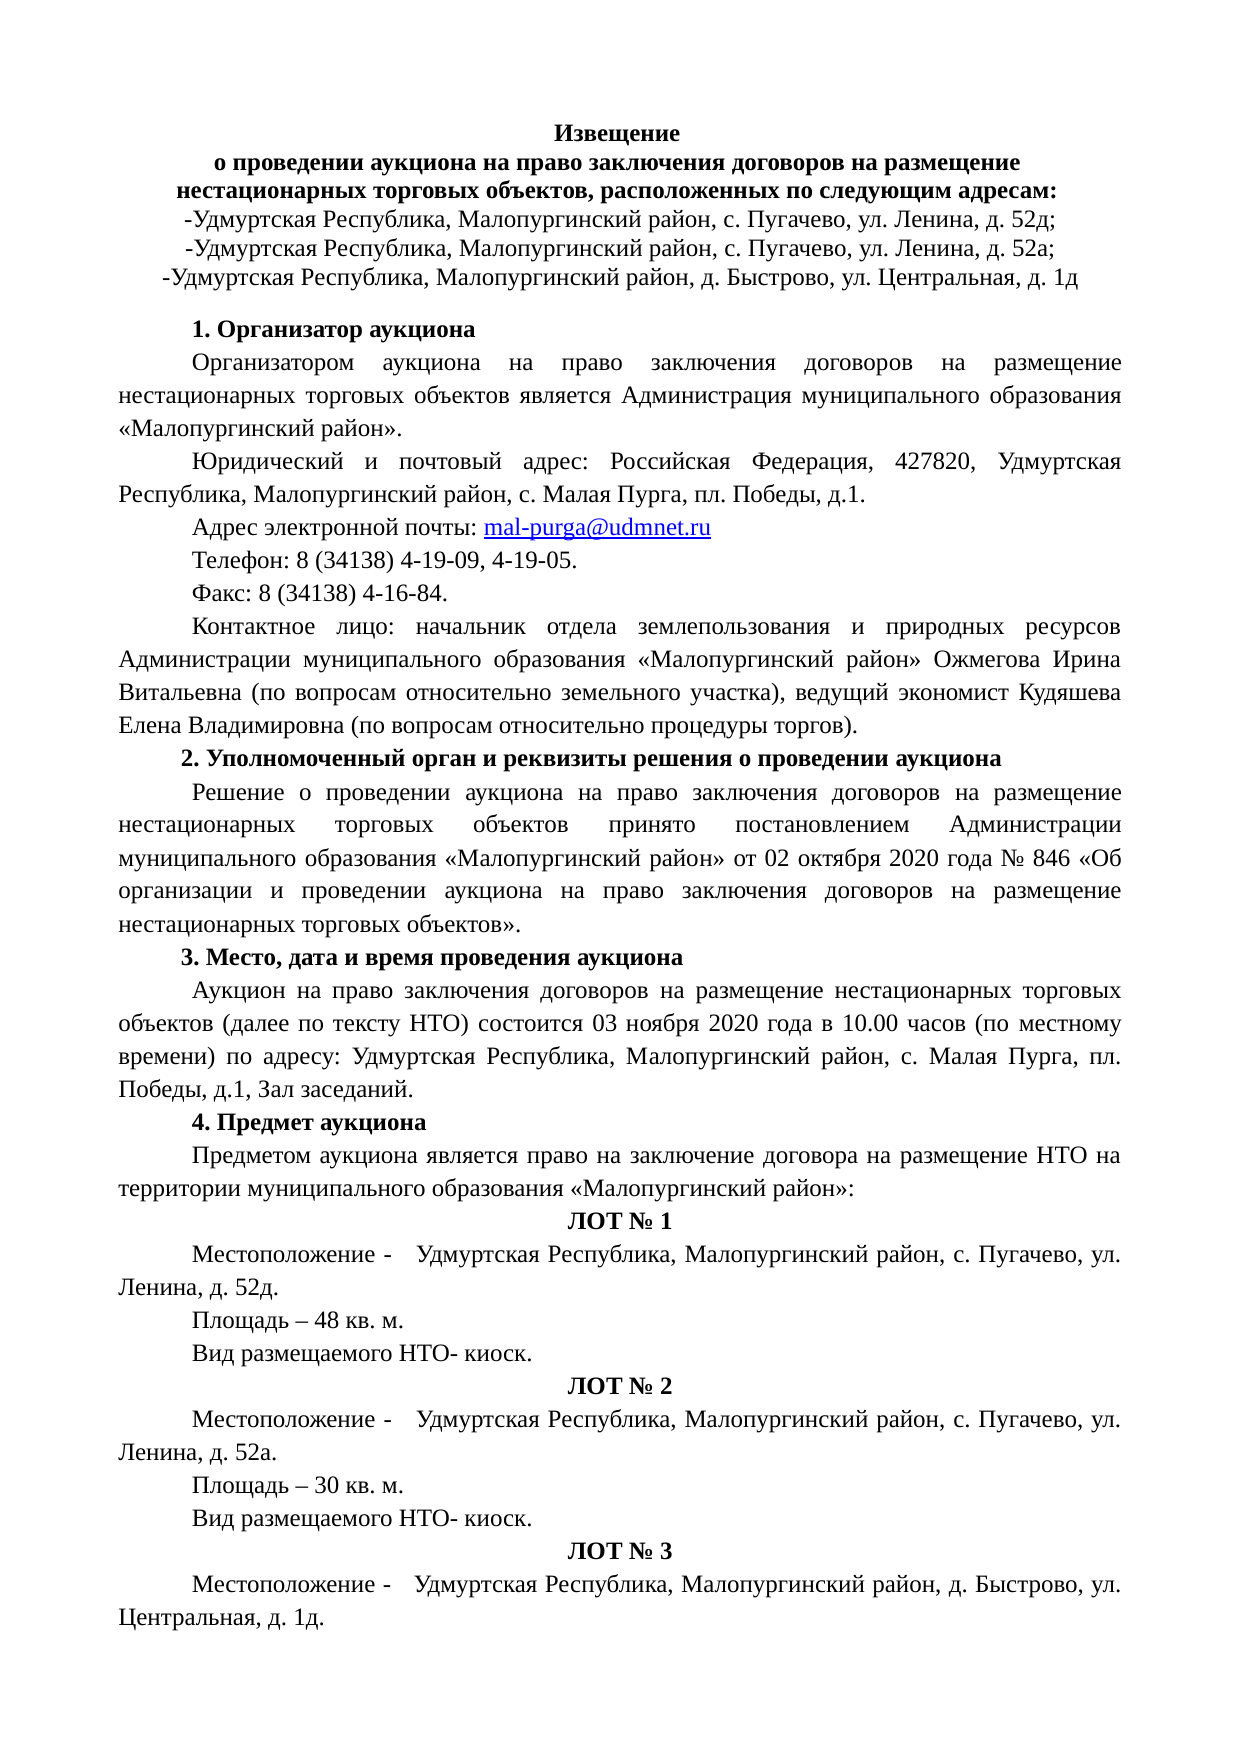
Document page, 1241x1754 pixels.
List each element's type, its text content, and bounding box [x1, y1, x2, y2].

text ЛОТ № 1 [118, 1206, 1122, 1234]
text Местоположение - Удмуртская Республика, Малопургинский район, с. Пугачево, ул. Ленина, д. 52д. [118, 1239, 1122, 1301]
text Площадь – 30 кв. м. [118, 1470, 1122, 1499]
text Вид размещаемого НТО- киоск. [118, 1503, 1122, 1532]
text Факс: 8 (34138) 4-16-84. [118, 578, 1122, 607]
text Аукцион на право заключения договоров на размещение нестационарных торговых объектов (далее по тексту НТО) состоится 03 ноября 2020 года в 10.00 часов (по местному времени) по адресу: Удмуртская Республика, Малопургинский район, с. Малая Пурга, пл. Победы, д.1, Зал заседаний. [118, 975, 1122, 1102]
text Контактное лицо: начальник отдела землепользования и природных ресурсов Администрации муниципального образования «Малопургинский район» Ожмегова Ирина Витальевна (по вопросам относительно земельного участка), ведущий экономист Кудяшева Елена Владимировна (по вопросам относительно процедуры торгов). [118, 611, 1122, 739]
text Юридический и почтовый адрес: Российская Федерация, 427820, Удмуртская Республика, Малопургинский район, с. Малая Пурга, пл. Победы, д.1. [118, 446, 1122, 508]
text Организатором аукциона на право заключения договоров на размещение нестационарных торговых объектов является Администрация муниципального образования «Малопургинский район». [118, 347, 1122, 442]
text Предметом аукциона является право на заключение договора на размещение НТО на территории муниципального образования «Малопургинский район»: [118, 1140, 1122, 1202]
text ЛОТ № 2 [118, 1371, 1122, 1400]
text -Удмуртская Республика, Малопургинский район, д. Быстрово, ул. Центральная, д. 1д [118, 262, 1122, 291]
text 2. Уполномоченный орган и реквизиты решения о проведении аукциона [118, 743, 1122, 772]
text Решение о проведении аукциона на право заключения договоров на размещение нестационарных торговых объектов принято постановлением Администрации муниципального образования «Малопургинский район» от 02 октября 2020 года № 846 «Об организации и проведении аукциона на право заключения договоров на размещение нестационарных торговых объектов». [118, 777, 1122, 937]
text 4. Предмет аукциона [118, 1107, 1122, 1136]
text 1. Организатор аукциона [118, 314, 1122, 343]
text -Удмуртская Республика, Малопургинский район, с. Пугачево, ул. Ленина, д. 52а; [118, 233, 1122, 262]
text Площадь – 48 кв. м. [118, 1305, 1122, 1334]
text о проведении аукциона на право заключения договоров на размещение [118, 147, 1122, 176]
text -Удмуртская Республика, Малопургинский район, с. Пугачево, ул. Ленина, д. 52д; [118, 204, 1122, 233]
text ЛОТ № 3 [118, 1536, 1122, 1565]
text нестационарных торговых объектов, расположенных по следующим адресам: [118, 176, 1122, 204]
text Извещение [118, 118, 1122, 147]
text 3. Место, дата и время проведения аукциона [118, 942, 1122, 970]
text Адрес электронной почты: mal-purga@udmnet.ru [118, 512, 1122, 541]
text Вид размещаемого НТО- киоск. [118, 1338, 1122, 1367]
text Местоположение - Удмуртская Республика, Малопургинский район, с. Пугачево, ул. Ленина, д. 52а. [118, 1404, 1122, 1466]
text Телефон: 8 (34138) 4-19-09, 4-19-05. [118, 545, 1122, 574]
text Местоположение - Удмуртская Республика, Малопургинский район, д. Быстрово, ул. Центральная, д. 1д. [118, 1569, 1122, 1631]
